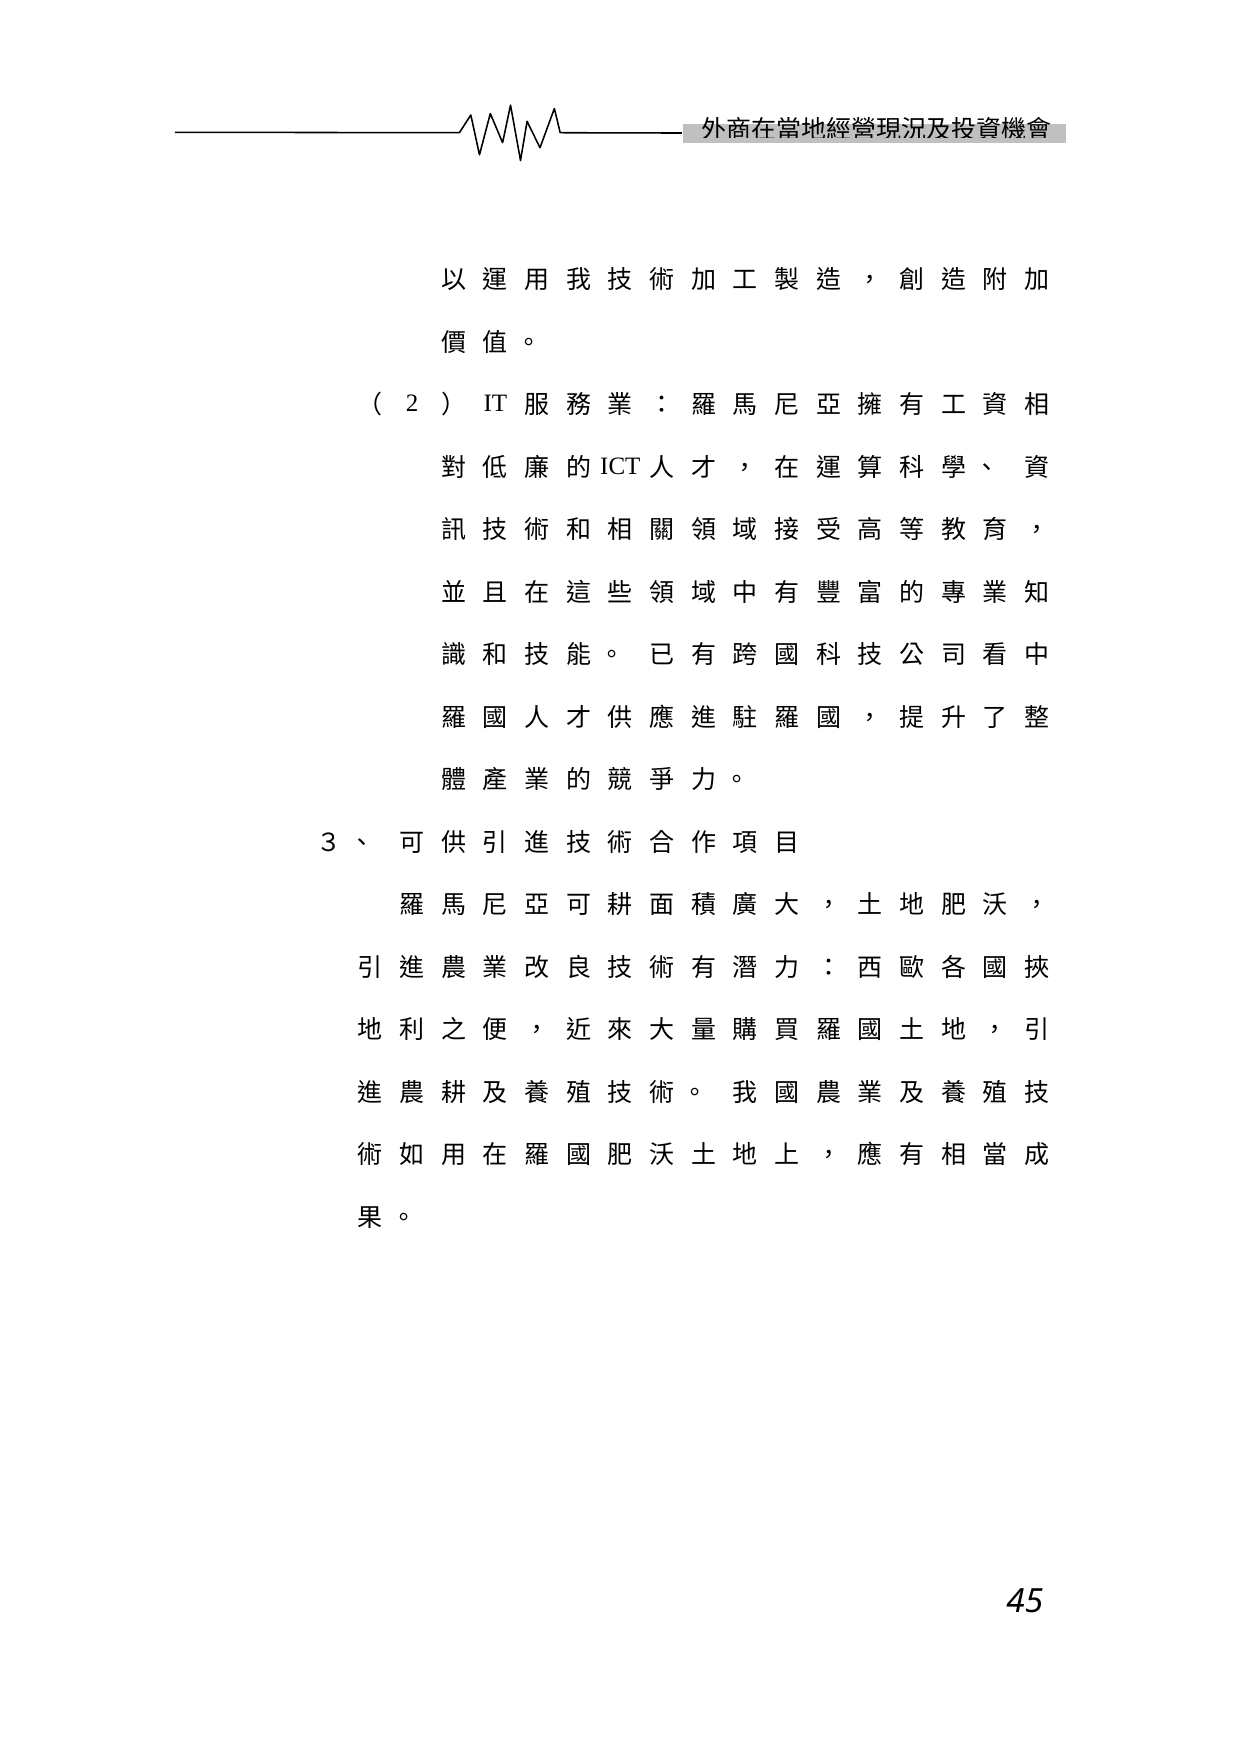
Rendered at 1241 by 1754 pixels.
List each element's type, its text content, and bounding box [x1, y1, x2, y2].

text 以運用我技術加工製造，創造附加價值。 [330, 236, 1058, 361]
text 羅馬尼亞可耕面積廣大，土地肥沃，引進農業改良技術有潛力：西歐各國挾地利之便，近來大量購買羅國土地，引進農耕及養殖技術。我國農業及養殖技術如用在羅國肥沃土地上，應有相當成果。 [330, 861, 1058, 1236]
text （2）IT服務業：羅馬尼亞擁有工資相對低廉的ICT人才，在運算科學、資訊技術和相關領域接受高等教育，並且在這些領域中有豐富的專業知識和技能。已有跨國科技公司看中羅國人才供應進駐羅國，提升了整體產業的競爭力。 [330, 361, 1058, 799]
text ３、可供引進技術合作項目 [281, 799, 1058, 861]
